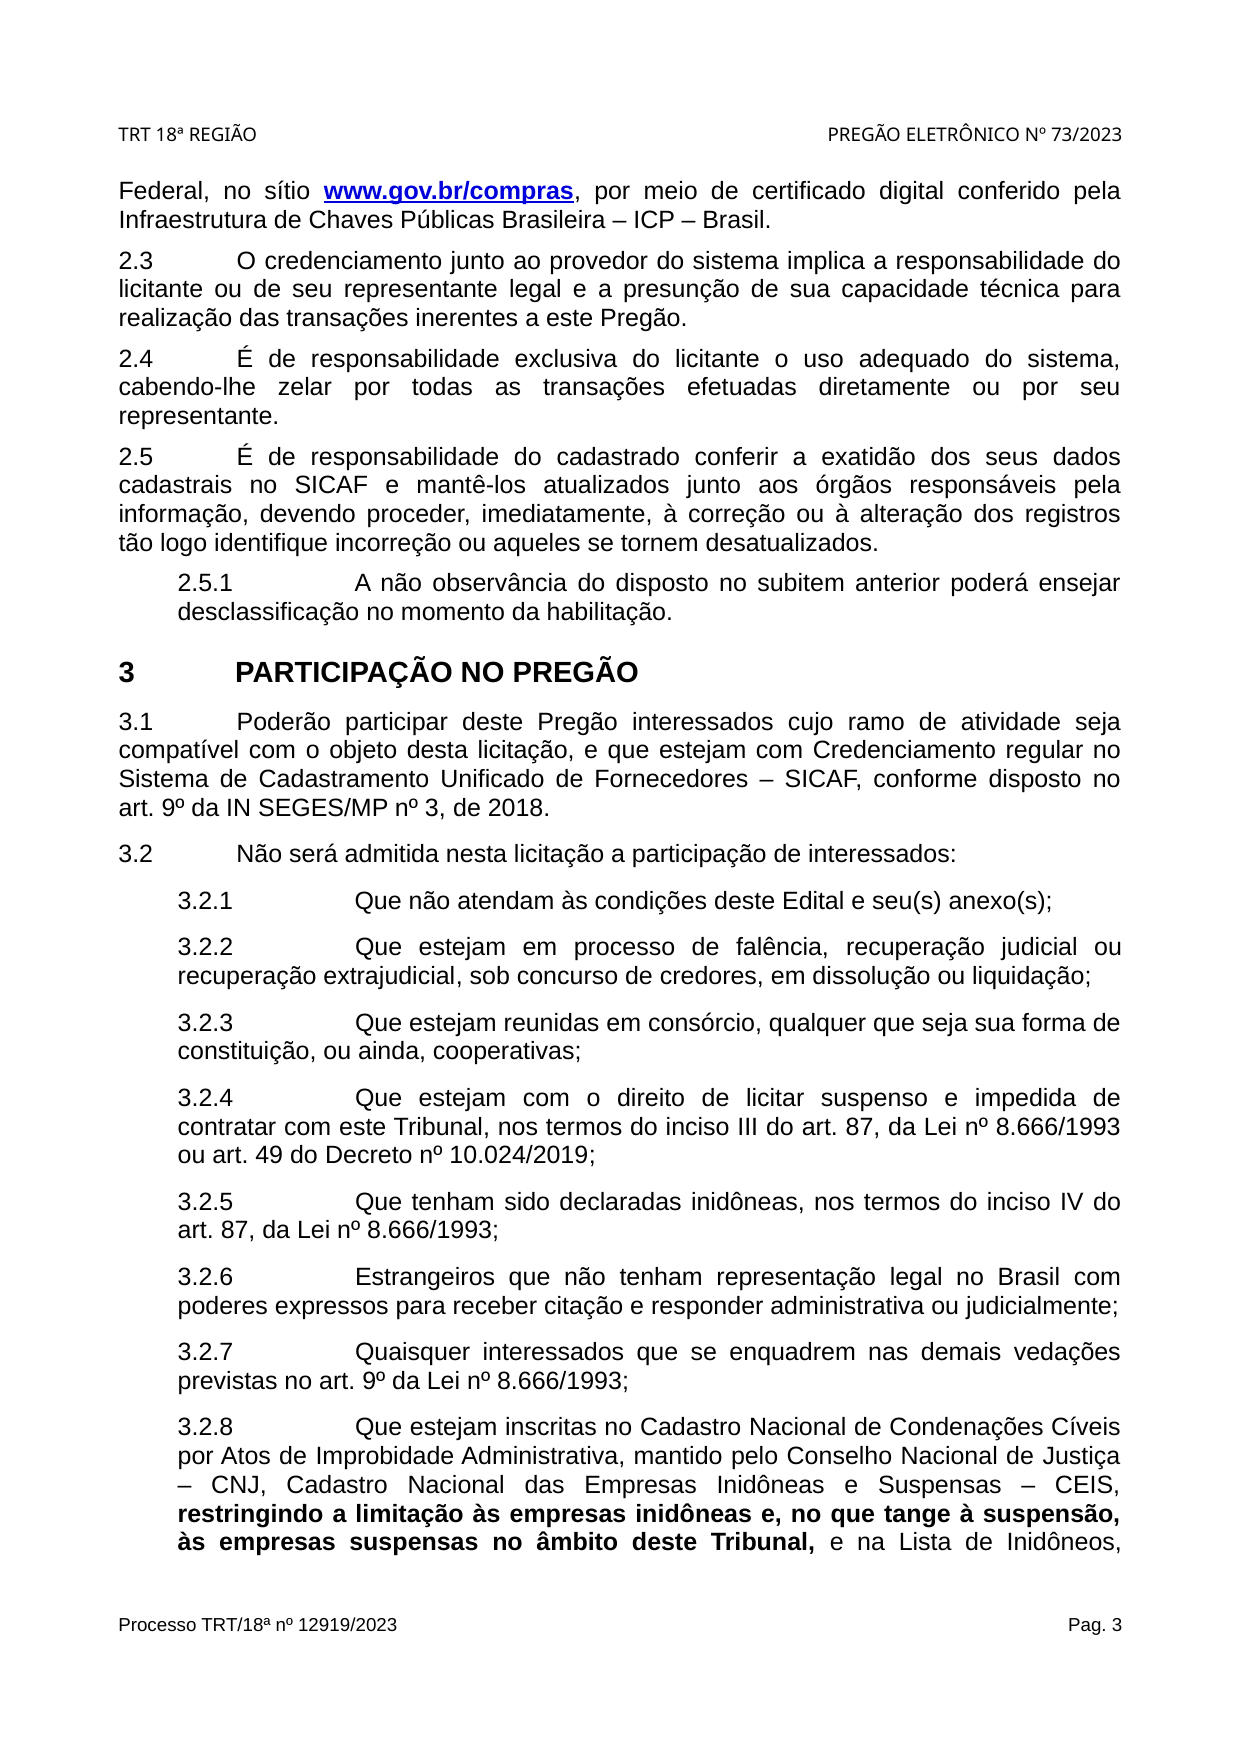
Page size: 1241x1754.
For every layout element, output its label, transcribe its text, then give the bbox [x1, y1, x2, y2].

text 3.2.1 Que não atendam às condições deste Edital e seu(s) anexo(s); [177, 886, 1122, 914]
text 3.2.2 Que estejam em processo de falência, recuperação judicial ou recuperação extrajudicial, sob concurso de credores, em dissolução ou liquidação; [177, 932, 1122, 990]
text 3 PARTICIPAÇÃO NO PREGÃO [118, 655, 1122, 689]
text 2.3 O credenciamento junto ao provedor do sistema implica a responsabilidade do licitante ou de seu representante legal e a presunção de sua capacidade técnica para realização das transações inerentes a este Pregão. [118, 246, 1122, 332]
text Federal, no sítio www.gov.br/compras, por meio de certificado digital conferido pela Infraestrutura de Chaves Públicas Brasileira – ICP – Brasil. [118, 176, 1122, 234]
text 3.2.8 Que estejam inscritas no Cadastro Nacional de Condenações Cíveis por Atos de Improbidade Administrativa, mantido pelo Conselho Nacional de Justiça – CNJ, Cadastro Nacional das Empresas Inidôneas e Suspensas – CEIS, restringindo a limitação às empresas inidôneas e, no que tange à suspensão, às empresas suspensas no âmbito deste Tribunal, e na Lista de Inidôneos, [177, 1412, 1122, 1556]
text 3.2.6 Estrangeiros que não tenham representação legal no Brasil com poderes expressos para receber citação e responder administrativa ou judicialmente; [177, 1262, 1122, 1319]
text 3.2.7 Quaisquer interessados que se enquadrem nas demais vedações previstas no art. 9º da Lei nº 8.666/1993; [177, 1337, 1122, 1394]
text 2.5.1 A não observância do disposto no subitem anterior poderá ensejar desclassificação no momento da habilitação. [177, 568, 1122, 626]
text 3.2 Não será admitida nesta licitação a participação de interessados: [118, 839, 1122, 868]
text 3.1 Poderão participar deste Pregão interessados cujo ramo de atividade seja compatível com o objeto desta licitação, e que estejam com Credenciamento regular no Sistema de Cadastramento Unificado de Fornecedores – SICAF, conforme disposto no art. 9º da IN SEGES/MP nº 3, de 2018. [118, 707, 1122, 822]
text 3.2.5 Que tenham sido declaradas inidôneas, nos termos do inciso IV do art. 87, da Lei nº 8.666/1993; [177, 1187, 1122, 1244]
text 3.2.3 Que estejam reunidas em consórcio, qualquer que seja sua forma de constituição, ou ainda, cooperativas; [177, 1007, 1122, 1065]
text 2.5 É de responsabilidade do cadastrado conferir a exatidão dos seus dados cadastrais no SICAF e mantê-los atualizados junto aos órgãos responsáveis pela informação, devendo proceder, imediatamente, à correção ou à alteração dos registros tão logo identifique incorreção ou aqueles se tornem desatualizados. [118, 442, 1122, 557]
text 2.4 É de responsabilidade exclusiva do licitante o uso adequado do sistema, cabendo-lhe zelar por todas as transações efetuadas diretamente ou por seu representante. [118, 344, 1122, 430]
text 3.2.4 Que estejam com o direito de licitar suspenso e impedida de contratar com este Tribunal, nos termos do inciso III do art. 87, da Lei nº 8.666/1993 ou art. 49 do Decreto nº 10.024/2019; [177, 1083, 1122, 1169]
